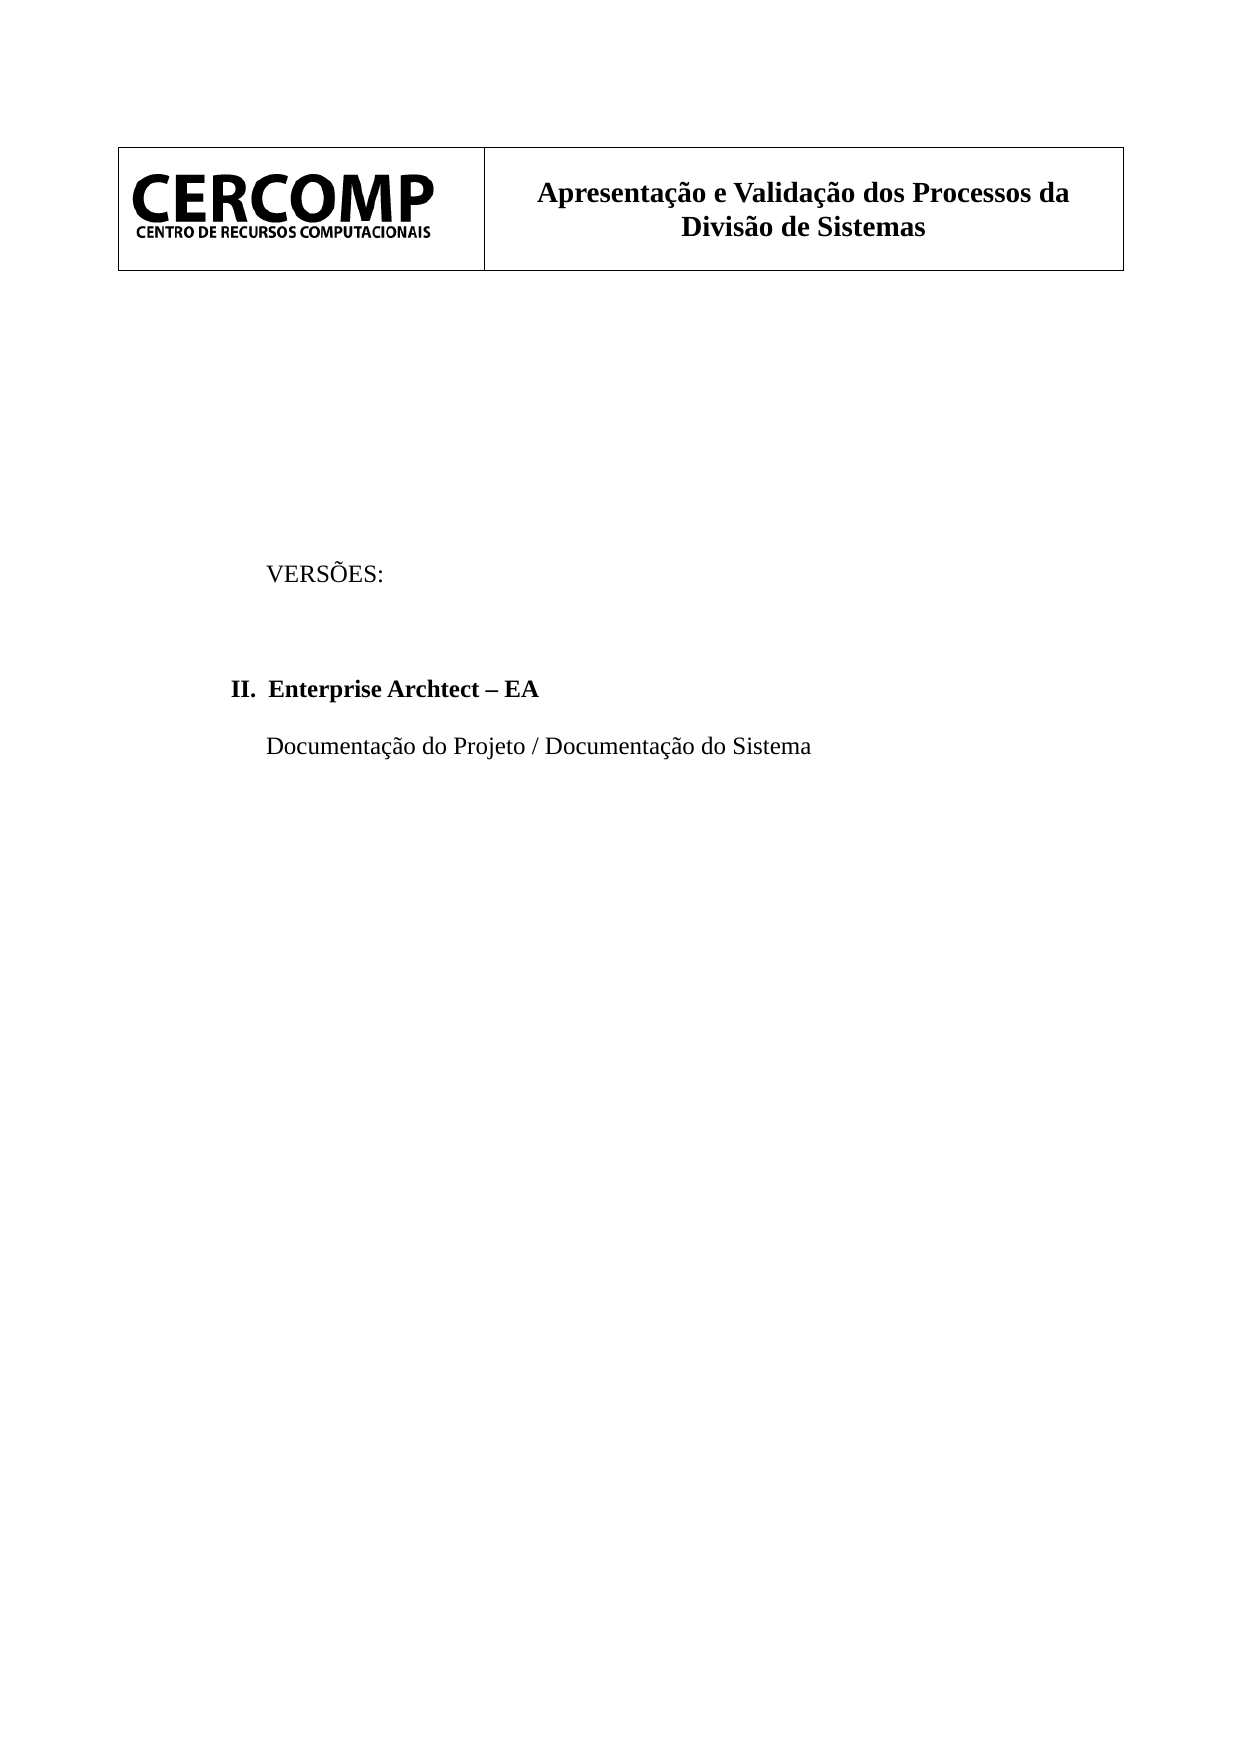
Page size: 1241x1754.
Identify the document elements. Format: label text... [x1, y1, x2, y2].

text VERSÕES: [118, 559, 1122, 587]
text Documentação do Projeto / Documentação do Sistema [118, 731, 1122, 760]
list Enterprise Archtect – EA [231, 674, 1122, 702]
picture [123, 152, 441, 253]
